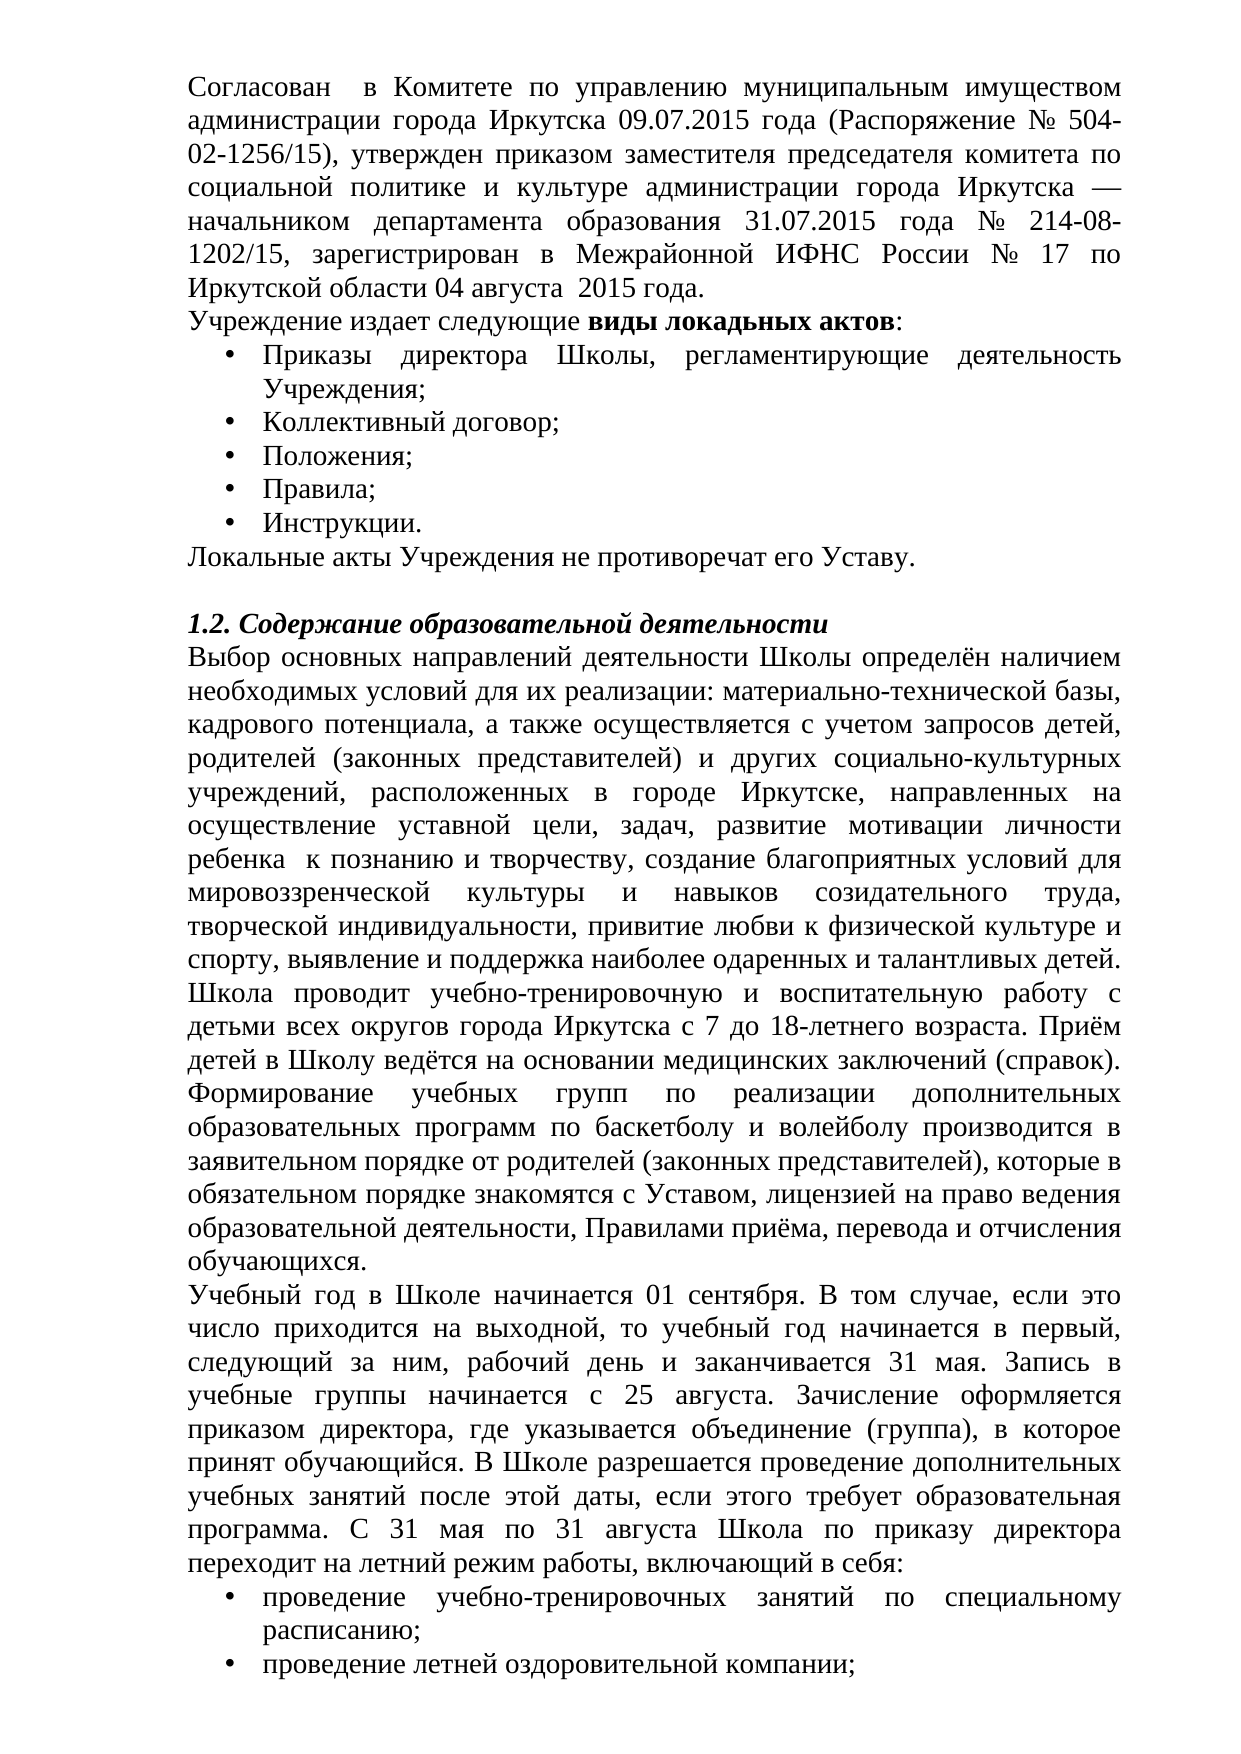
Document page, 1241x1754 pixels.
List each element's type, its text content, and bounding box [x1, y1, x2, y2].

text Школа проводит учебно-тренировочную и воспитательную работу с детьми всех округов города Иркутска с 7 до 18-летнего возраста. Приём детей в Школу ведётся на основании медицинских заключений (справок). Формирование учебных групп по реализации дополнительных образовательных программ по баскетболу и волейболу производится в заявительном порядке от родителей (законных представителей), которые в обязательном порядке знакомятся с Уставом, лицензией на право ведения образовательной деятельности, Правилами приёма, перевода и отчисления обучающихся. [187, 975, 1122, 1277]
list проведение летней оздоровительной компании; [225, 1646, 1122, 1679]
list Правила; [225, 472, 1122, 505]
list Инструкции. [225, 505, 1122, 539]
text Учреждение издает следующие виды локадьных актов: [187, 303, 1122, 337]
text 1.2. Содержание образовательной деятельности [187, 606, 1122, 639]
text Согласован в Комитете по управлению муниципальным имуществом администрации города Иркутска 09.07.2015 года (Распоряжение № 504-02-1256/15), утвержден приказом заместителя председателя комитета по социальной политике и культуре администрации города Иркутска — начальником департамента образования 31.07.2015 года № 214-08-1202/15, зарегистрирован в Межрайонной ИФНС России № 17 по Иркутской области 04 августа 2015 года. [187, 69, 1122, 303]
text Локальные акты Учреждения не противоречат его Уставу. [187, 539, 1122, 572]
list Приказы директора Школы, регламентирующие деятельность Учреждения; [225, 337, 1122, 404]
list Положения; [225, 438, 1122, 472]
text Учебный год в Школе начинается 01 сентября. В том случае, если это число приходится на выходной, то учебный год начинается в первый, следующий за ним, рабочий день и заканчивается 31 мая. Запись в учебные группы начинается с 25 августа. Зачисление оформляется приказом директора, где указывается объединение (группа), в которое принят обучающийся. В Школе разрешается проведение дополнительных учебных занятий после этой даты, если этого требует образовательная программа. С 31 мая по 31 августа Школа по приказу директора переходит на летний режим работы, включающий в себя: [187, 1277, 1122, 1579]
list Коллективный договор; [225, 404, 1122, 438]
text Выбор основных направлений деятельности Школы определён наличием необходимых условий для их реализации: материально-технической базы, кадрового потенциала, а также осуществляется с учетом запросов детей, родителей (законных представителей) и других социально-культурных учреждений, расположенных в городе Иркутске, направленных на осуществление уставной цели, задач, развитие мотивации личности ребенка к познанию и творчеству, создание благоприятных условий для мировоззренческой культуры и навыков созидательного труда, творческой индивидуальности, привитие любви к физической культуре и спорту, выявление и поддержка наиболее одаренных и талантливых детей. [187, 639, 1122, 975]
list проведение учебно-тренировочных занятий по специальному расписанию; [225, 1579, 1122, 1646]
